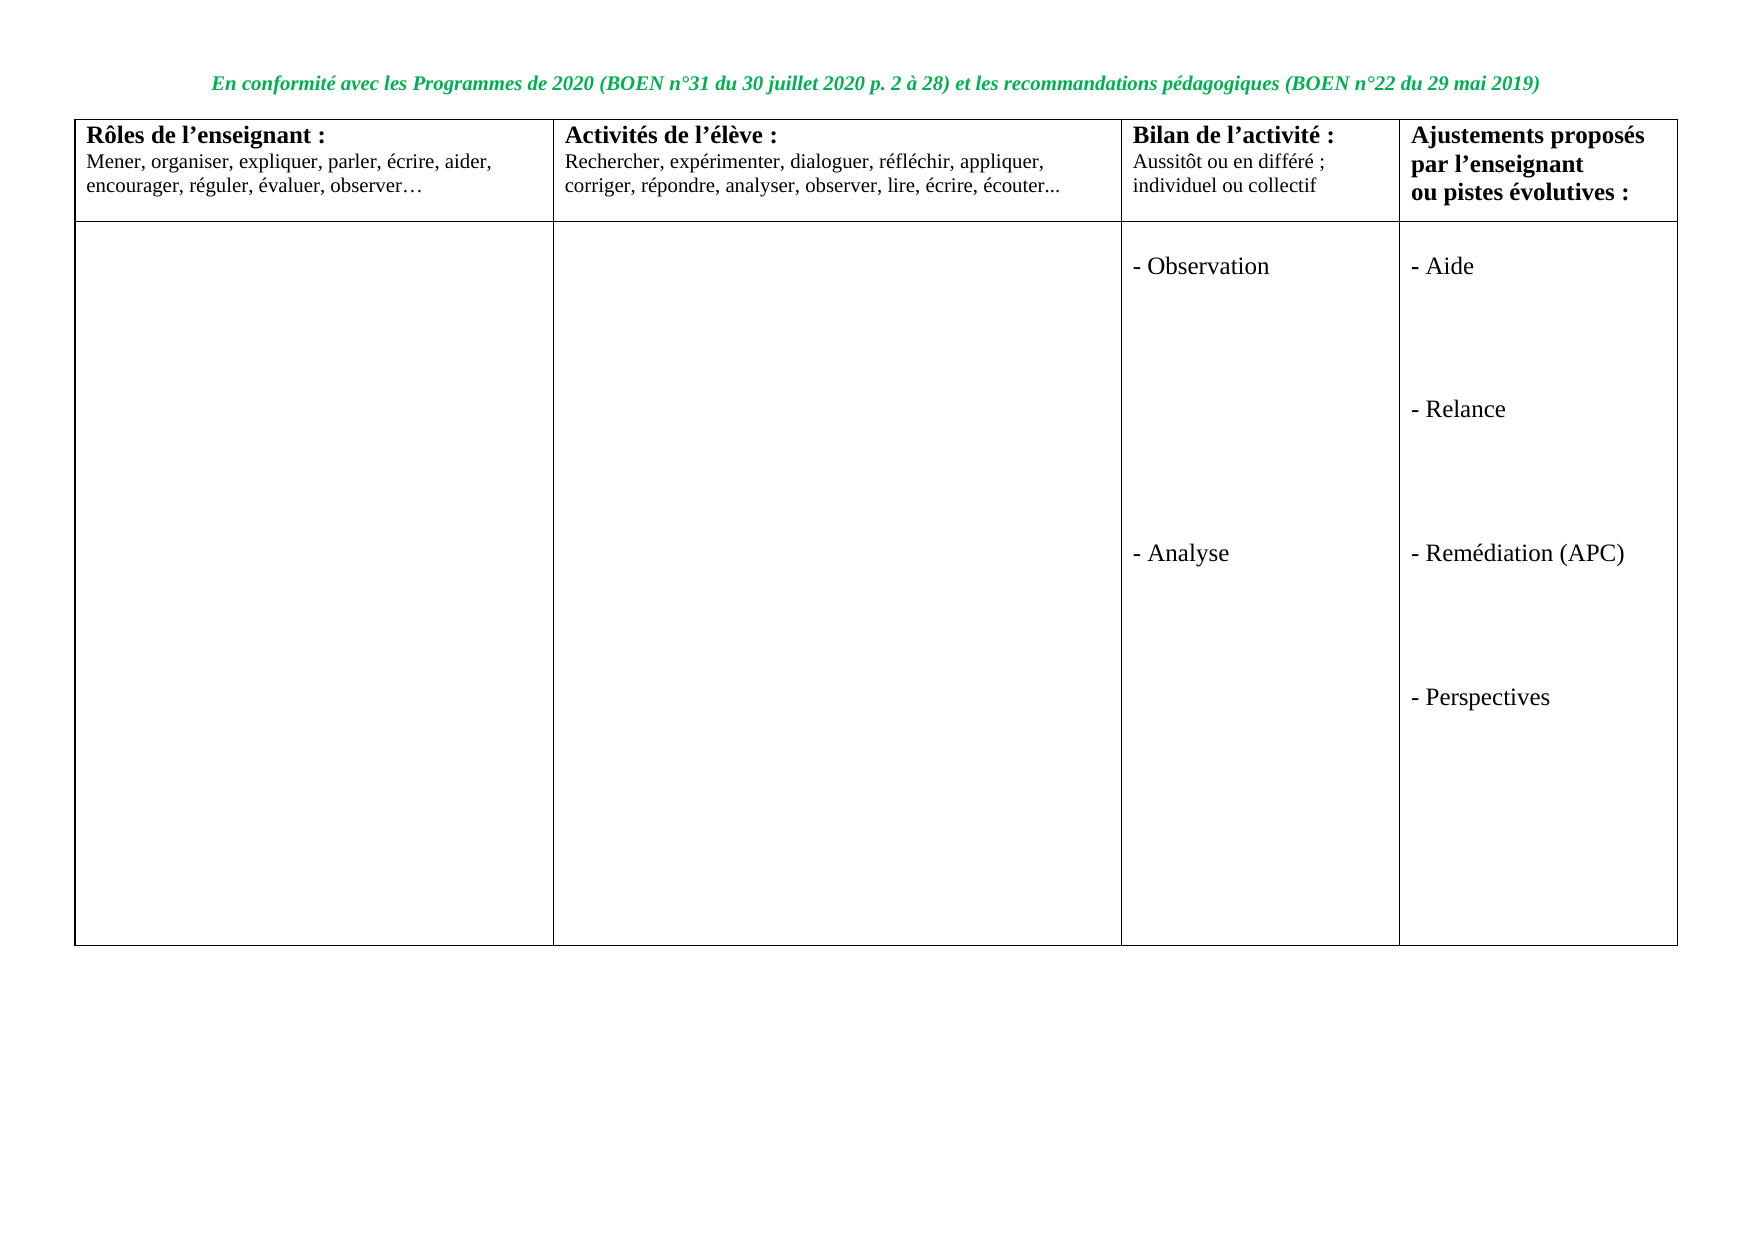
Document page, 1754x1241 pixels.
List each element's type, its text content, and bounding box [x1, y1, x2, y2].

table_cell - Aide - Relance - Remédiation (APC) - Perspectives [1400, 222, 1677, 945]
table_header Bilan de l’activité : Aussitôt ou en différé ; individuel ou collectif [1122, 120, 1399, 221]
table_header Rôles de l’enseignant : Mener, organiser, expliquer, parler, écrire, aider, encourager, réguler, évaluer, observer… [76, 120, 553, 221]
table_cell - Observation - Analyse [1122, 222, 1399, 945]
table_header Activités de l’élève : Rechercher, expérimenter, dialoguer, réfléchir, appliquer, corriger, répondre, analyser, observer, lire, écrire, écouter... [554, 120, 1121, 221]
table_cell [554, 222, 1121, 945]
table_header Ajustements proposés par l’enseignant ou pistes évolutives : [1400, 120, 1677, 221]
table_cell [76, 222, 553, 945]
